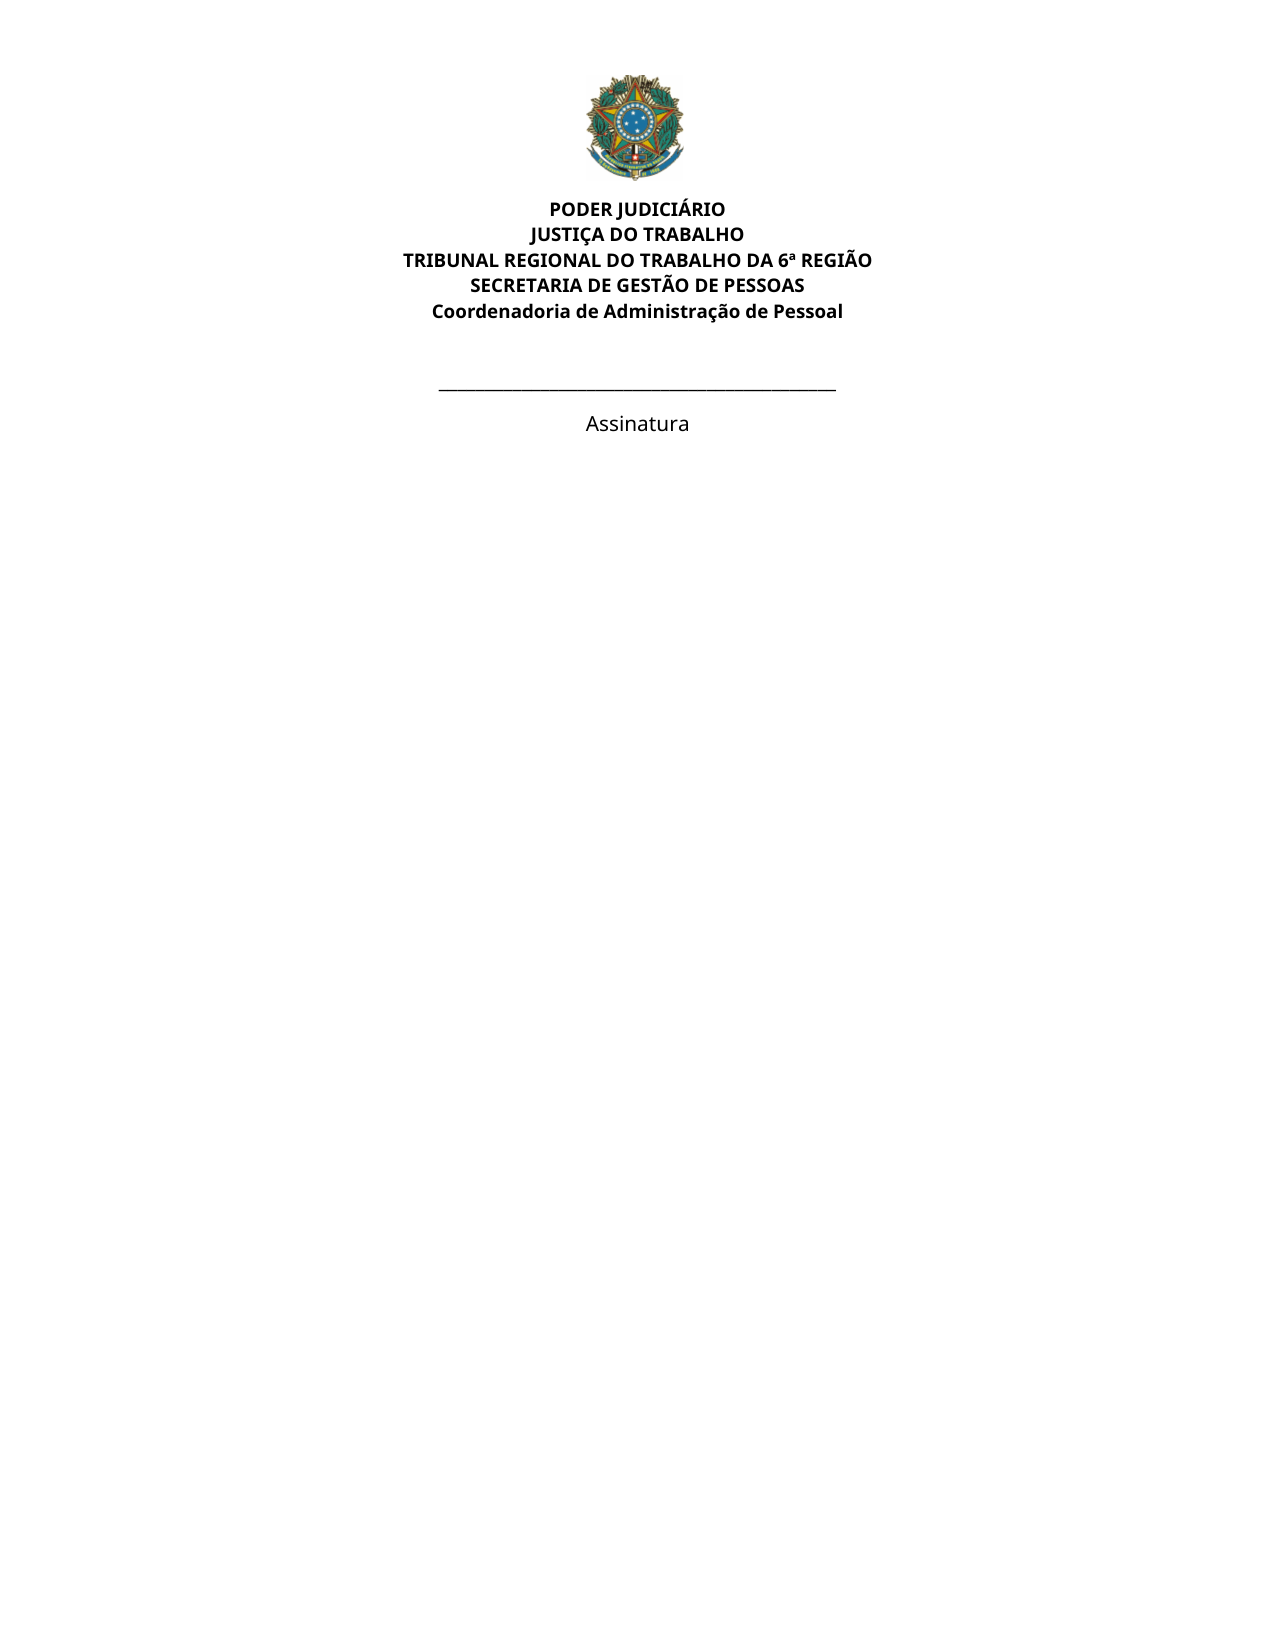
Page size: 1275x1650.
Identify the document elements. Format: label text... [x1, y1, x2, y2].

picture [586, 75, 684, 181]
text Assinatura [118, 409, 1157, 437]
text ___________________________________________ [118, 366, 1157, 395]
